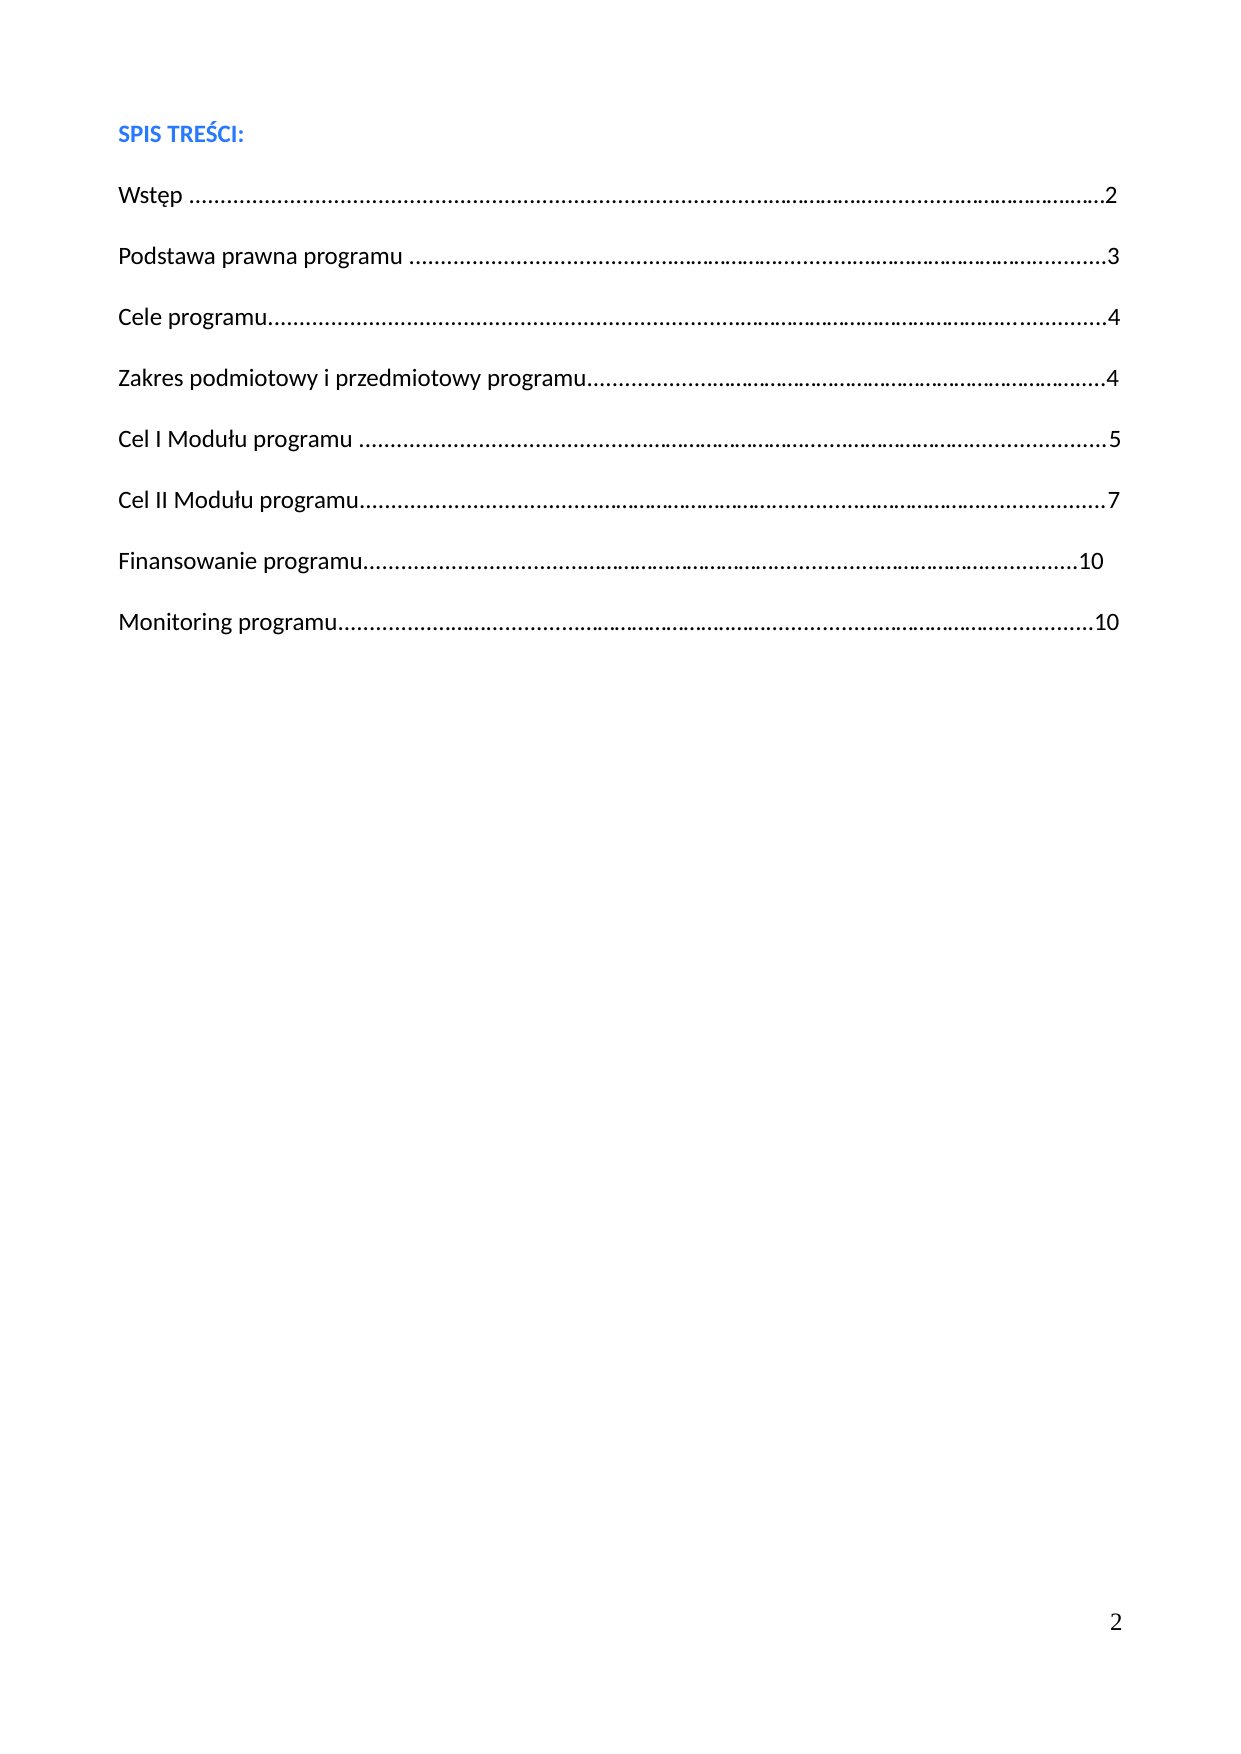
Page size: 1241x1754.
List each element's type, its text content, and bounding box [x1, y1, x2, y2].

text SPIS TREŚCI: Wstęp ............................................................................................…………….….............……………….……2 Podstawa prawna programu ..........................................………………............….………………………............3 Cele programu...........................................................................……………………………………….................4 Zakres podmiotowy i przedmiotowy programu....................……………………………………………………….....4 Cel I Modułu programu ..............................................……………………….......…………………......................5 Cel II Modułu programu......................................…………………………..............…………………....................7 Finansowanie programu...................................…………………………….................………………...............10 Monitoring programu..................……...............……………………..……..................…………………...............10 [118, 118, 1122, 637]
